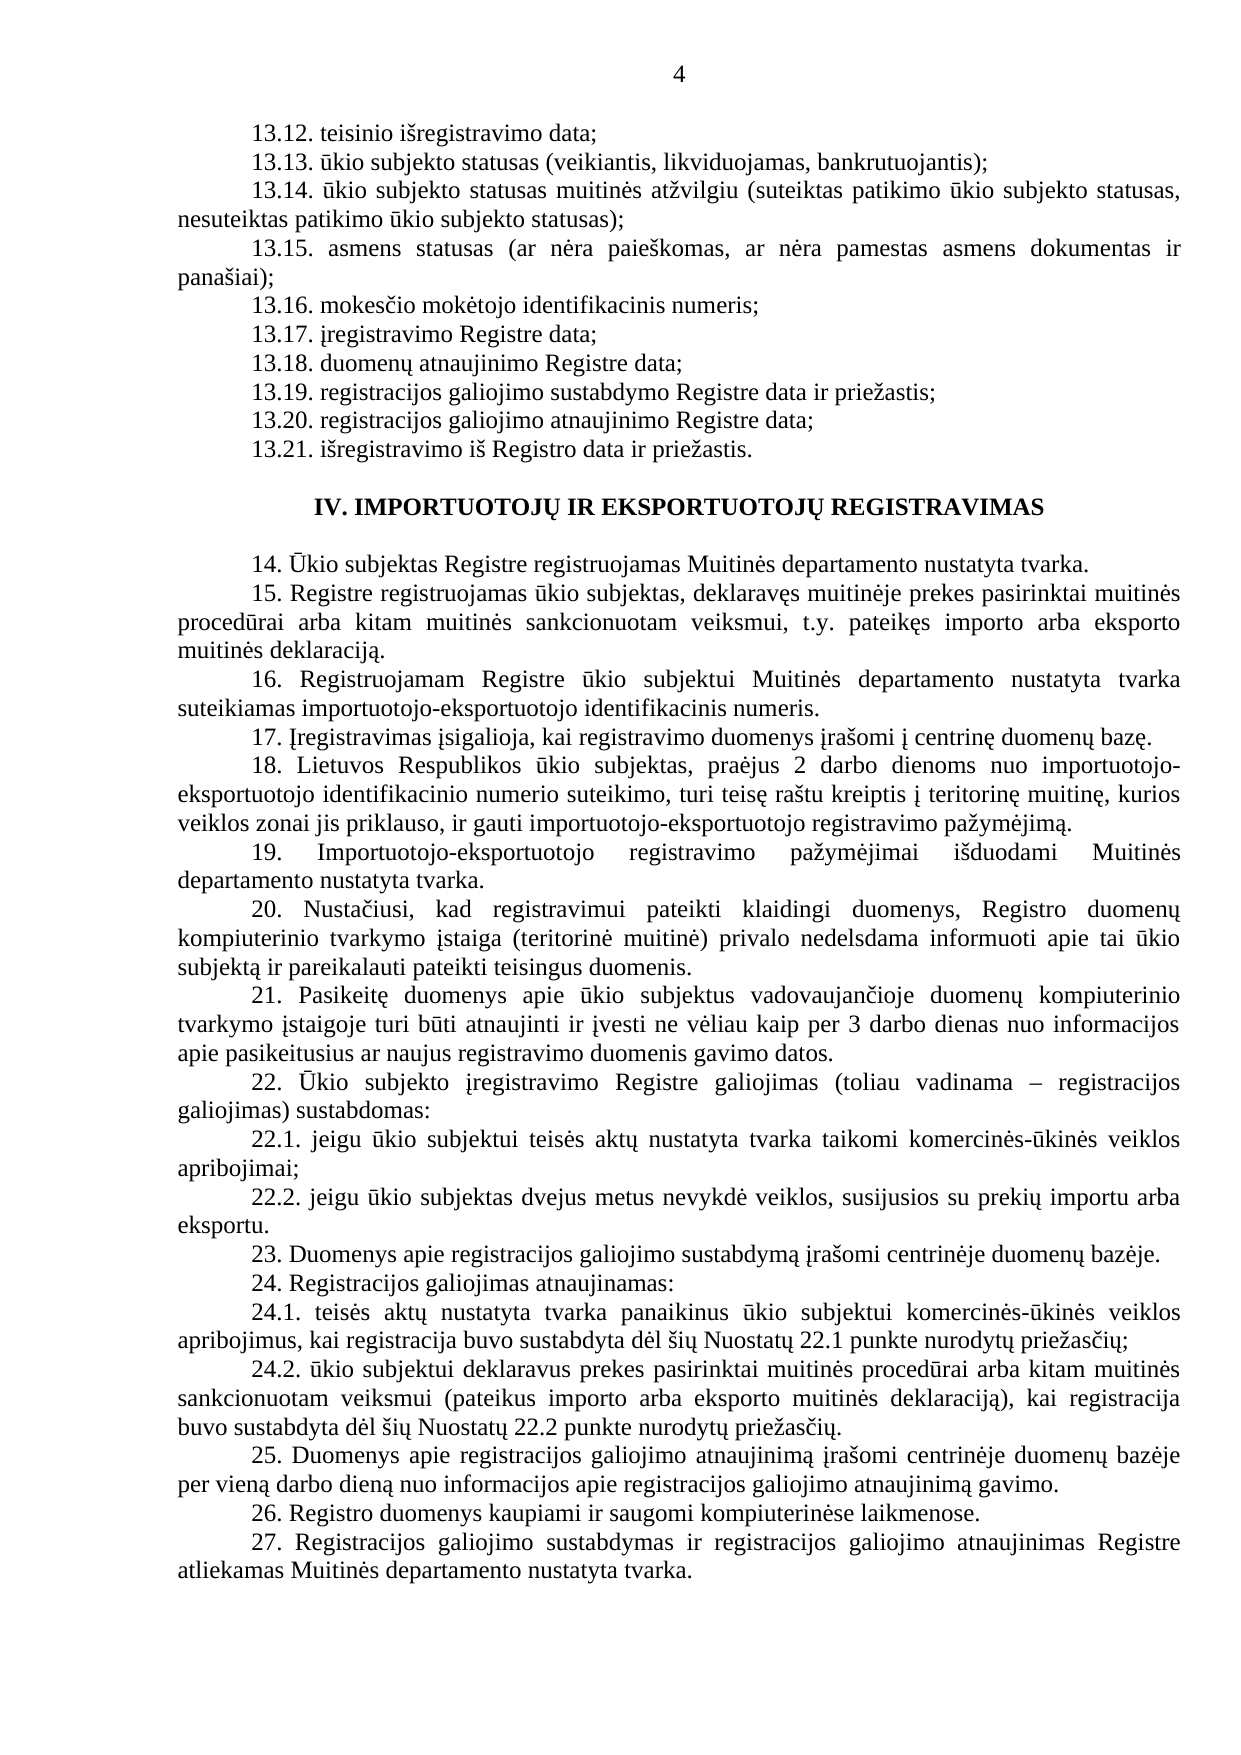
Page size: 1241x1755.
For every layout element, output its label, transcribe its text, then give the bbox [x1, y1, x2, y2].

text 24.1. teisės aktų nustatyta tvarka panaikinus ūkio subjektui komercinės-ūkinės veiklos apribojimus, kai registracija buvo sustabdyta dėl šių Nuostatų 22.1 punkte nurodytų priežasčių; [177, 1297, 1181, 1354]
text 13.17. įregistravimo Registre data; [177, 319, 1181, 348]
text 22. Ūkio subjekto įregistravimo Registre galiojimas (toliau vadinama – registracijos galiojimas) sustabdomas: [177, 1067, 1181, 1124]
text 13.18. duomenų atnaujinimo Registre data; [177, 348, 1181, 377]
text 17. Įregistravimas įsigalioja, kai registravimo duomenys įrašomi į centrinę duomenų bazę. [177, 722, 1181, 751]
text 22.1. jeigu ūkio subjektui teisės aktų nustatyta tvarka taikomi komercinės-ūkinės veiklos apribojimai; [177, 1124, 1181, 1182]
text 19. Importuotojo-eksportuotojo registravimo pažymėjimai išduodami Muitinės departamento nustatyta tvarka. [177, 837, 1181, 894]
text 13.15. asmens statusas (ar nėra paieškomas, ar nėra pamestas asmens dokumentas ir panašiai); [177, 233, 1181, 291]
text 23. Duomenys apie registracijos galiojimo sustabdymą įrašomi centrinėje duomenų bazėje. [177, 1239, 1181, 1268]
text 13.19. registracijos galiojimo sustabdymo Registre data ir priežastis; [177, 377, 1181, 406]
text 25. Duomenys apie registracijos galiojimo atnaujinimą įrašomi centrinėje duomenų bazėje per vieną darbo dieną nuo informacijos apie registracijos galiojimo atnaujinimą gavimo. [177, 1441, 1181, 1498]
text 13.20. registracijos galiojimo atnaujinimo Registre data; [177, 406, 1181, 434]
text 13.14. ūkio subjekto statusas muitinės atžvilgiu (suteiktas patikimo ūkio subjekto statusas, nesuteiktas patikimo ūkio subjekto statusas); [177, 176, 1181, 233]
text 20. Nustačiusi, kad registravimui pateikti klaidingi duomenys, Registro duomenų kompiuterinio tvarkymo įstaiga (teritorinė muitinė) privalo nedelsdama informuoti apie tai ūkio subjektą ir pareikalauti pateikti teisingus duomenis. [177, 894, 1181, 981]
text 24. Registracijos galiojimas atnaujinamas: [177, 1268, 1181, 1297]
text 13.16. mokesčio mokėtojo identifikacinis numeris; [177, 291, 1181, 319]
text 13.21. išregistravimo iš Registro data ir priežastis. [177, 434, 1181, 463]
text 26. Registro duomenys kaupiami ir saugomi kompiuterinėse laikmenose. [177, 1498, 1181, 1527]
text 13.13. ūkio subjekto statusas (veikiantis, likviduojamas, bankrutuojantis); [177, 147, 1181, 176]
text 13.12. teisinio išregistravimo data; [177, 118, 1181, 147]
text 22.2. jeigu ūkio subjektas dvejus metus nevykdė veiklos, susijusios su prekių importu arba eksportu. [177, 1182, 1181, 1239]
text 15. Registre registruojamas ūkio subjektas, deklaravęs muitinėje prekes pasirinktai muitinės procedūrai arba kitam muitinės sankcionuotam veiksmui, t.y. pateikęs importo arba eksporto muitinės deklaraciją. [177, 578, 1181, 664]
text 14. Ūkio subjektas Registre registruojamas Muitinės departamento nustatyta tvarka. [177, 549, 1181, 578]
text 16. Registruojamam Registre ūkio subjektui Muitinės departamento nustatyta tvarka suteikiamas importuotojo-eksportuotojo identifikacinis numeris. [177, 664, 1181, 722]
text 21. Pasikeitę duomenys apie ūkio subjektus vadovaujančioje duomenų kompiuterinio tvarkymo įstaigoje turi būti atnaujinti ir įvesti ne vėliau kaip per 3 darbo dienas nuo informacijos apie pasikeitusius ar naujus registravimo duomenis gavimo datos. [177, 981, 1181, 1067]
text 27. Registracijos galiojimo sustabdymas ir registracijos galiojimo atnaujinimas Registre atliekamas Muitinės departamento nustatyta tvarka. [177, 1527, 1181, 1584]
text IV. IMPORTUOTOJŲ IR EKSPORTUOTOJŲ REGISTRAVIMAS [177, 492, 1181, 521]
text 24.2. ūkio subjektui deklaravus prekes pasirinktai muitinės procedūrai arba kitam muitinės sankcionuotam veiksmui (pateikus importo arba eksporto muitinės deklaraciją), kai registracija buvo sustabdyta dėl šių Nuostatų 22.2 punkte nurodytų priežasčių. [177, 1354, 1181, 1441]
text 18. Lietuvos Respublikos ūkio subjektas, praėjus 2 darbo dienoms nuo importuotojo-eksportuotojo identifikacinio numerio suteikimo, turi teisę raštu kreiptis į teritorinę muitinę, kurios veiklos zonai jis priklauso, ir gauti importuotojo-eksportuotojo registravimo pažymėjimą. [177, 751, 1181, 837]
